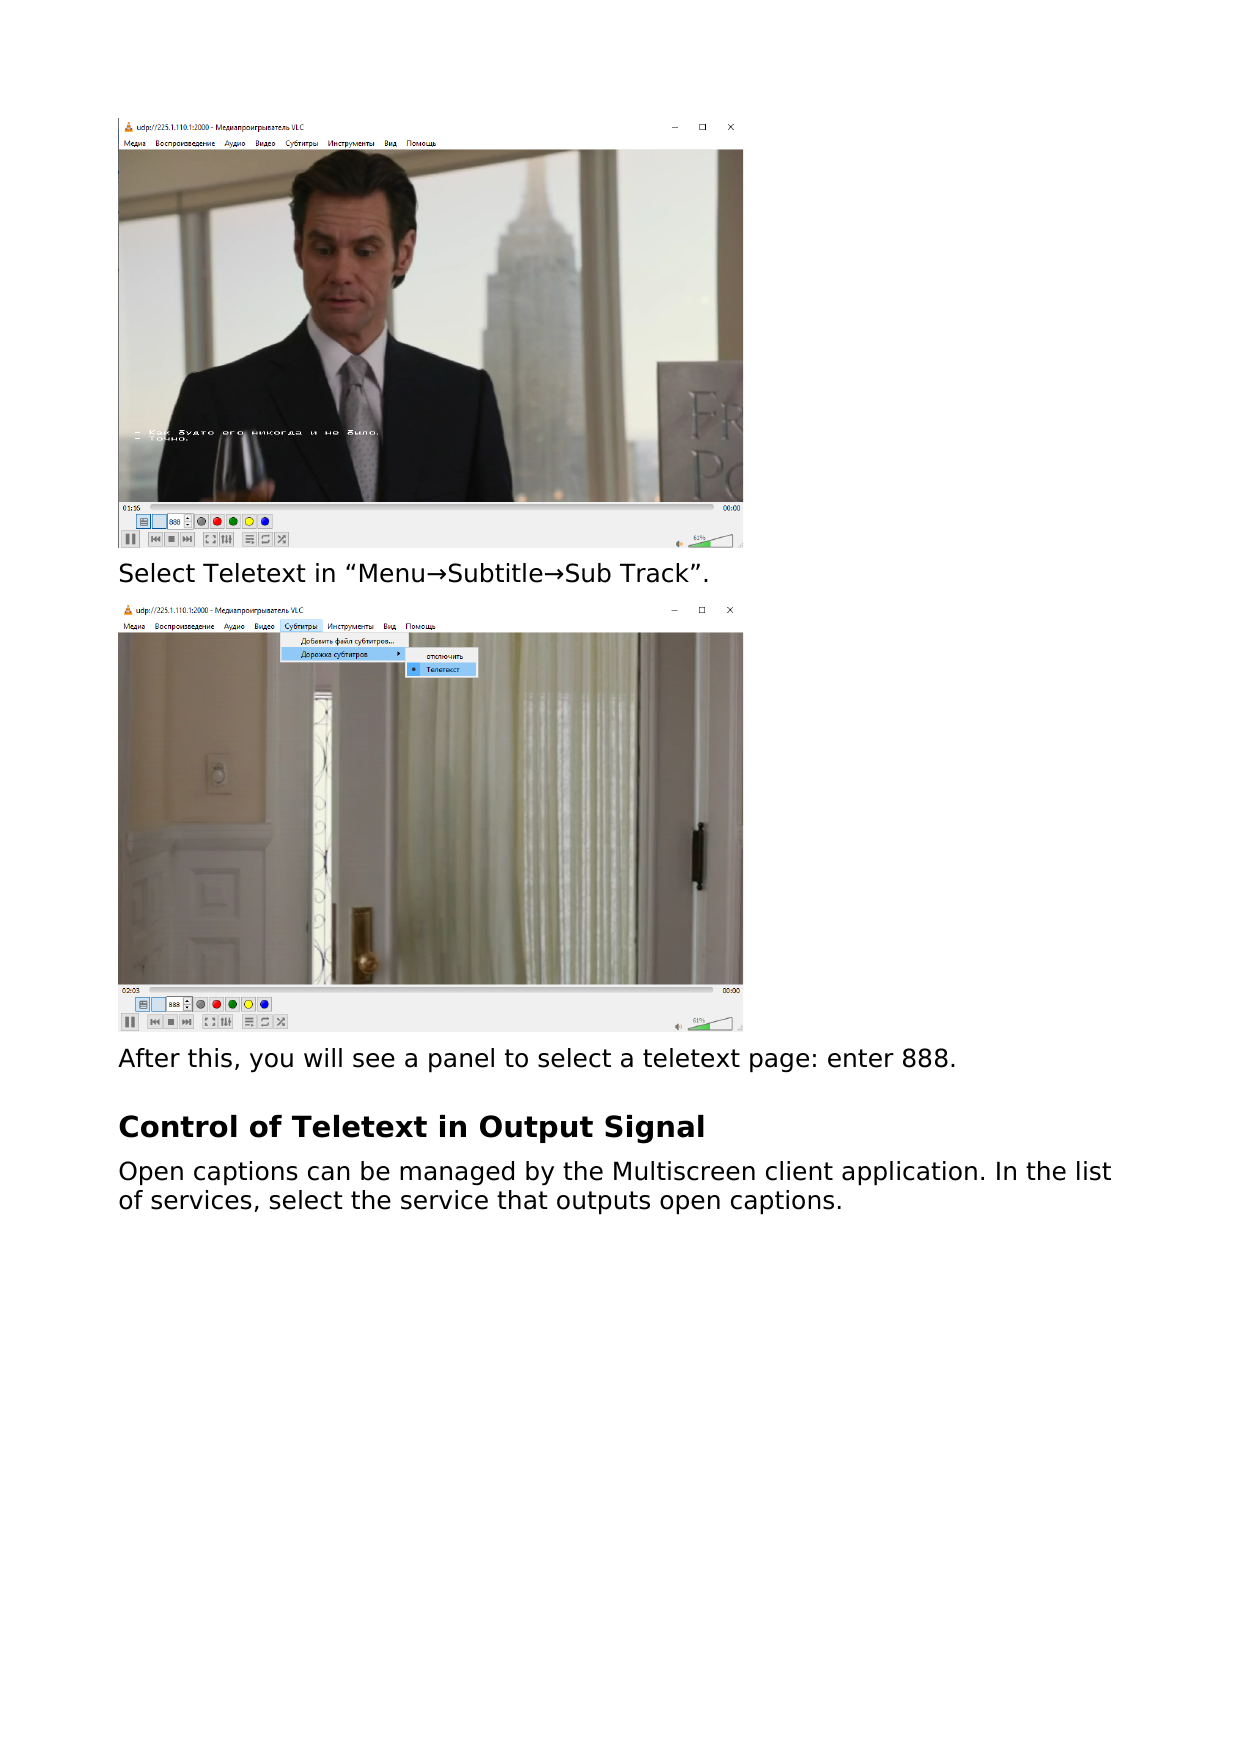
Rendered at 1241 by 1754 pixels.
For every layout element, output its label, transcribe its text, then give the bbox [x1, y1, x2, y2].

picture [118, 601, 744, 1032]
picture [118, 118, 744, 548]
text Open captions can be managed by the Multiscreen client application. In the list of services, select the service that outputs open captions. [118, 1157, 1122, 1216]
text Select Teletext in “Menu→Subtitle→Sub Track”. [118, 560, 1122, 589]
subtitle Control of Teletext in Output Signal [118, 1111, 1122, 1145]
text After this, you will see a panel to select a teletext page: enter 888. [118, 1044, 1122, 1073]
